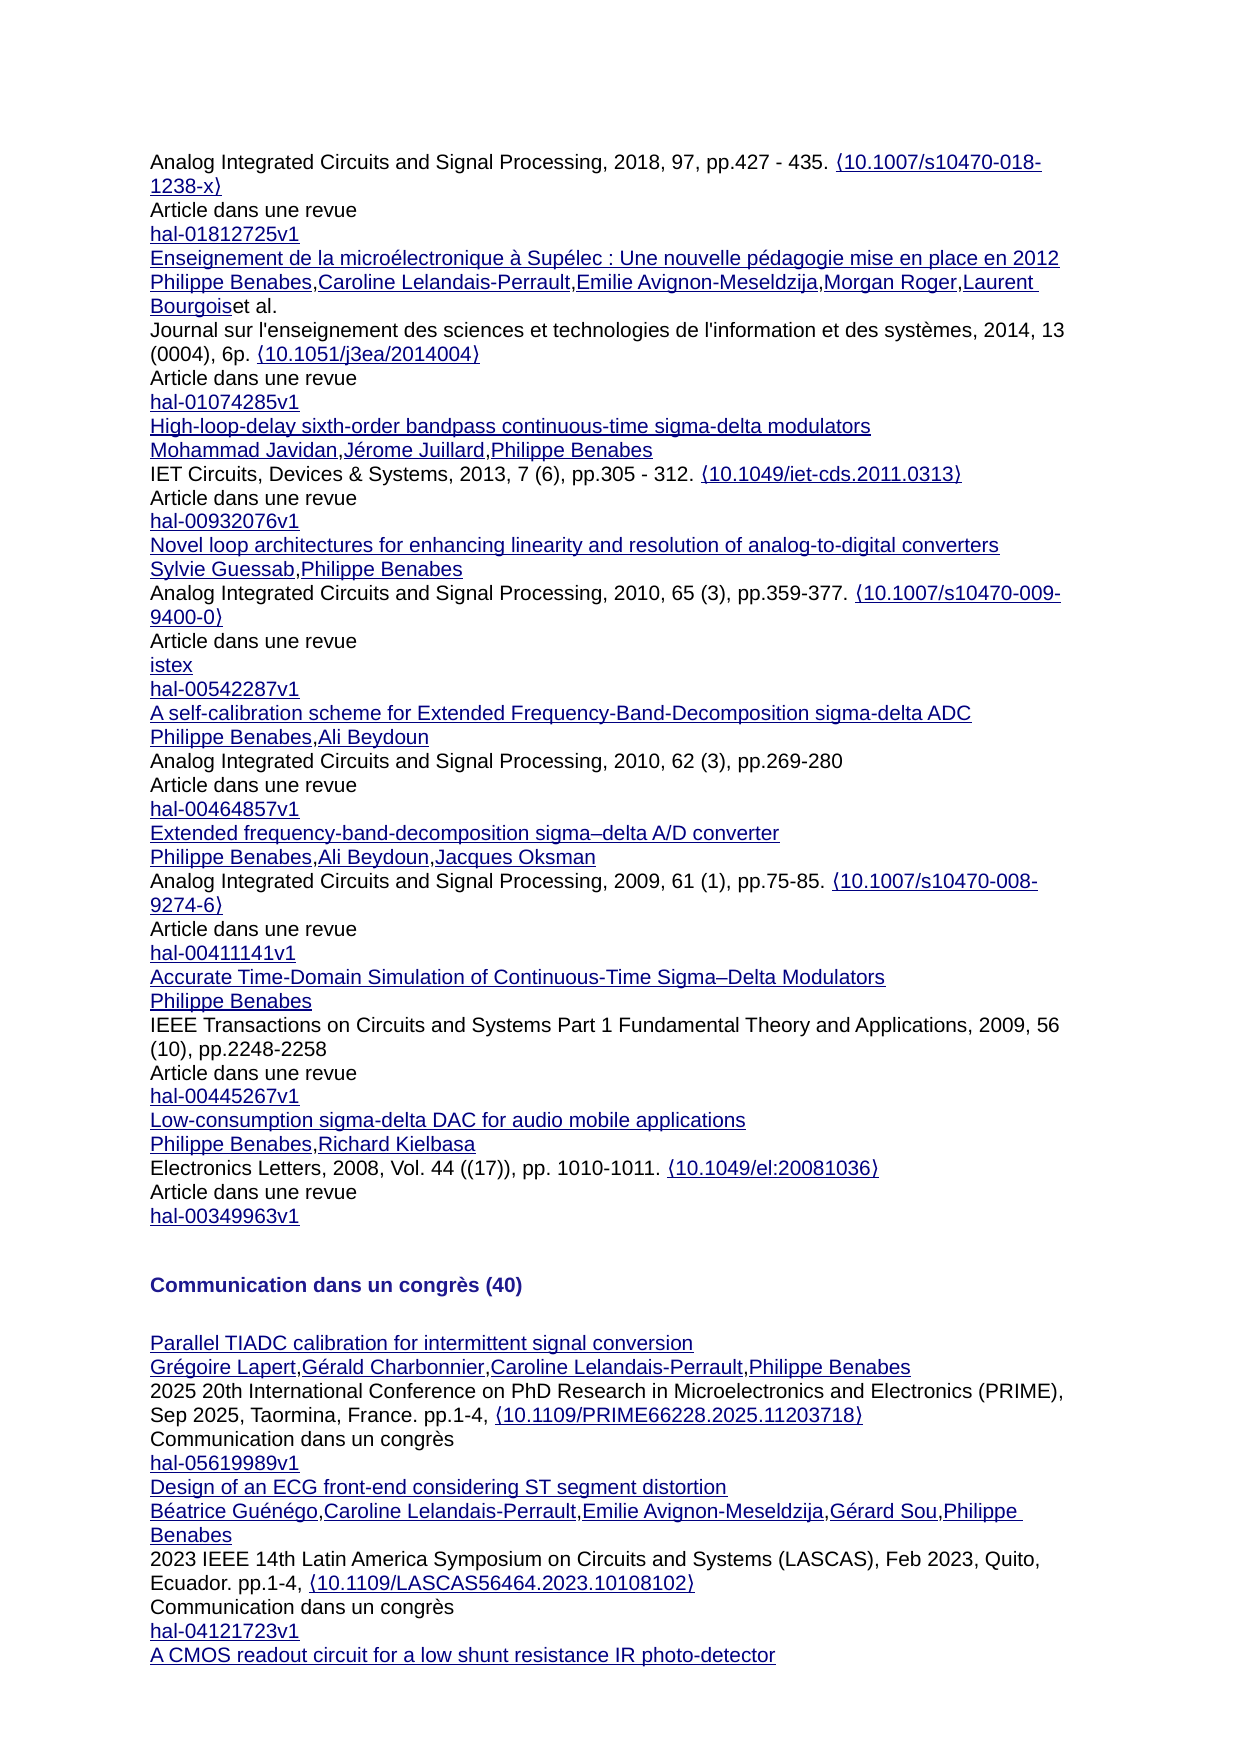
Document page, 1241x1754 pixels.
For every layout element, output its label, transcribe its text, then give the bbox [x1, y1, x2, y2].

table_cell Extended frequency-band-decomposition sigma–delta A/D converter Philippe Benabes,Ali Beydoun,Jacques Oksman Analog Integrated Circuits and Signal Processing, 2009, 61 (1), pp.75-85. ⟨10.1007/s10470-008-9274-6⟩ Article dans une revue hal-00411141v1 [150, 821, 1090, 964]
table_cell Accurate Time-Domain Simulation of Continuous-Time Sigma–Delta Modulators Philippe Benabes IEEE Transactions on Circuits and Systems Part 1 Fundamental Theory and Applications, 2009, 56 (10), pp.2248-2258 Article dans une revue hal-00445267v1 [150, 965, 1090, 1108]
table_cell Design of an ECG front-end considering ST segment distortion Béatrice Guénégo,Caroline Lelandais-Perrault,Emilie Avignon-Meseldzija,Gérard Sou,Philippe Benabes 2023 IEEE 14th Latin America Symposium on Circuits and Systems (LASCAS), Feb 2023, Quito, Ecuador. pp.1-4, ⟨10.1109/LASCAS56464.2023.10108102⟩ Communication dans un congrès hal-04121723v1 [150, 1475, 1090, 1643]
subtitle Communication dans un congrès (40) [150, 1273, 1090, 1297]
table_cell A self-calibration scheme for Extended Frequency-Band-Decomposition sigma-delta ADC Philippe Benabes,Ali Beydoun Analog Integrated Circuits and Signal Processing, 2010, 62 (3), pp.269-280 Article dans une revue hal-00464857v1 [150, 701, 1090, 821]
table_cell Low-consumption sigma-delta DAC for audio mobile applications Philippe Benabes,Richard Kielbasa Electronics Letters, 2008, Vol. 44 ((17)), pp. 1010-1011. ⟨10.1049/el:20081036⟩ Article dans une revue hal-00349963v1 [150, 1108, 1090, 1228]
table_cell A CMOS readout circuit for a low shunt resistance IR photo-detector [150, 1643, 1090, 1667]
table_cell High-loop-delay sixth-order bandpass continuous-time sigma-delta modulators Mohammad Javidan,Jérome Juillard,Philippe Benabes IET Circuits, Devices & Systems, 2013, 7 (6), pp.305 - 312. ⟨10.1049/iet-cds.2011.0313⟩ Article dans une revue hal-00932076v1 [150, 414, 1090, 533]
table_cell Novel loop architectures for enhancing linearity and resolution of analog-to-digital converters Sylvie Guessab,Philippe Benabes Analog Integrated Circuits and Signal Processing, 2010, 65 (3), pp.359-377. ⟨10.1007/s10470-009-9400-0⟩ Article dans une revue istex hal-00542287v1 [150, 533, 1090, 701]
table_cell Enseignement de la microélectronique à Supélec : Une nouvelle pédagogie mise en place en 2012 Philippe Benabes,Caroline Lelandais-Perrault,Emilie Avignon-Meseldzija,Morgan Roger,Laurent Bourgoiset al. Journal sur l'enseignement des sciences et technologies de l'information et des systèmes, 2014, 13 (0004), 6p. ⟨10.1051/j3ea/2014004⟩ Article dans une revue hal-01074285v1 [150, 246, 1090, 413]
table_header Parallel TIADC calibration for intermittent signal conversion Grégoire Lapert,Gérald Charbonnier,Caroline Lelandais-Perrault,Philippe Benabes 2025 20th International Conference on PhD Research in Microelectronics and Electronics (PRIME), Sep 2025, Taormina, France. pp.1-4, ⟨10.1109/PRIME66228.2025.11203718⟩ Communication dans un congrès hal-05619989v1 [150, 1331, 1090, 1475]
table_cell Analog Integrated Circuits and Signal Processing, 2018, 97, pp.427 - 435. ⟨10.1007/s10470-018-1238-x⟩ Article dans une revue hal-01812725v1 [150, 150, 1090, 246]
